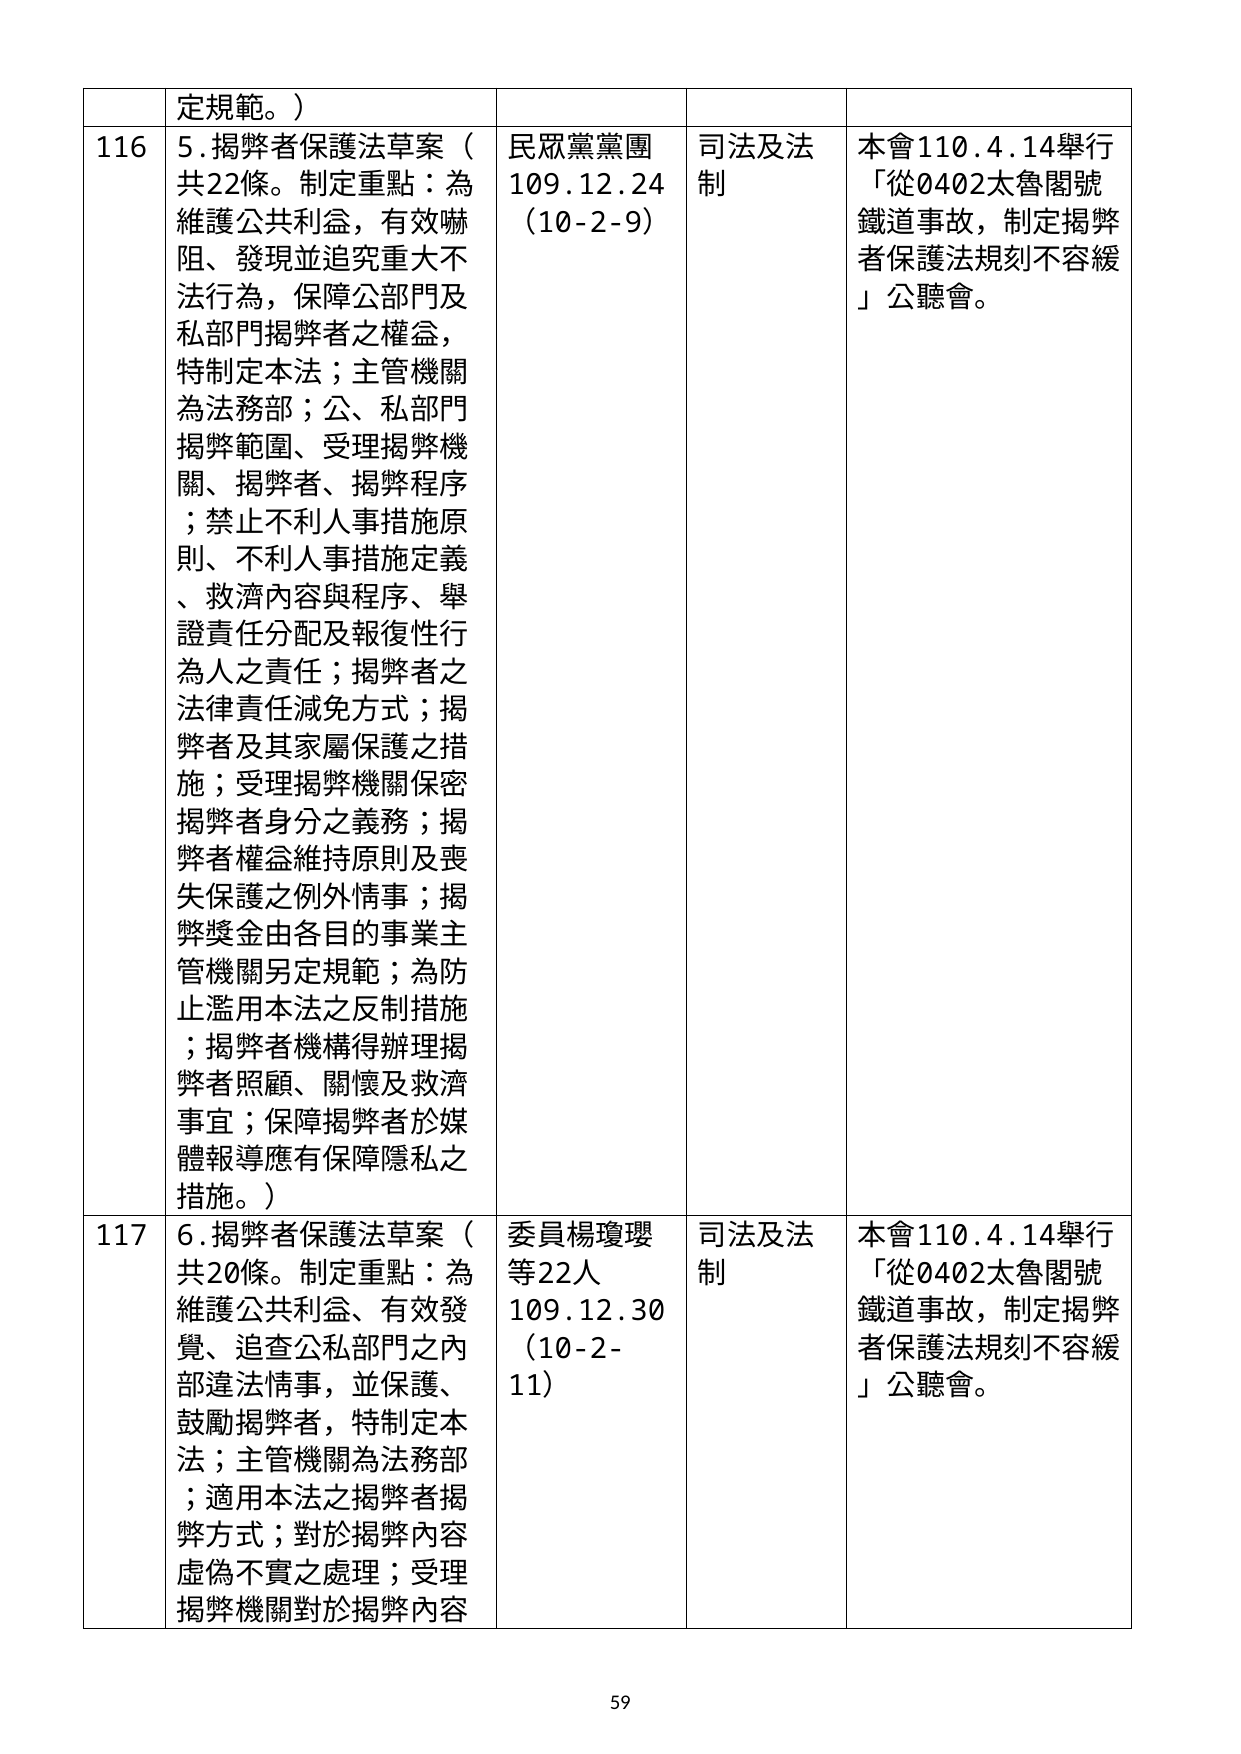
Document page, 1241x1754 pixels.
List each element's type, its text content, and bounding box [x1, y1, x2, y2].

table_cell 司法及法制 [687, 127, 846, 1215]
table_cell 117 [84, 1216, 165, 1628]
table_cell 委員楊瓊瓔等22人 109.12.30 （10-2-11） [497, 1216, 686, 1628]
table_cell 民眾黨黨團 109.12.24 （10-2-9） [497, 127, 686, 1215]
table_cell 5.揭弊者保護法草案（共22條。制定重點：為維護公共利益，有效嚇阻、發現並追究重大不法行為，保障公部門及私部門揭弊者之權益，特制定本法；主管機關為法務部；公、私部門揭弊範圍、受理揭弊機關、揭弊者、揭弊程序；禁止不利人事措施原則、不利人事措施定義、救濟內容與程序、舉證責任分配及報復性行為人之責任；揭弊者之法律責任減免方式；揭弊者及其家屬保護之措施；受理揭弊機關保密揭弊者身分之義務；揭弊者權益維持原則及喪失保護之例外情事；揭弊獎金由各目的事業主管機關另定規範；為防止濫用本法之反制措施；揭弊者機構得辦理揭弊者照顧、關懷及救濟事宜；保障揭弊者於媒體報導應有保障隱私之措施。） [166, 127, 496, 1215]
table_cell 本會110.4.14舉行「從0402太魯閣號鐵道事故，制定揭弊者保護法規刻不容緩」公聽會。 [847, 1216, 1131, 1628]
table_cell 司法及法制 [687, 1216, 846, 1628]
table_cell [687, 89, 846, 126]
table_cell 6.揭弊者保護法草案（共20條。制定重點：為維護公共利益、有效發覺、追查公私部門之內部違法情事，並保護、鼓勵揭弊者，特制定本法；主管機關為法務部；適用本法之揭弊者揭弊方式；對於揭弊內容虛偽不實之處理；受理揭弊機關對於揭弊內容 [166, 1216, 496, 1628]
table_cell [497, 89, 686, 126]
table_cell [84, 89, 165, 126]
table_cell 定規範。） [166, 89, 496, 126]
table_cell 本會110.4.14舉行「從0402太魯閣號鐵道事故，制定揭弊者保護法規刻不容緩」公聽會。 [847, 127, 1131, 1215]
table_cell [847, 89, 1131, 126]
table_cell 116 [84, 127, 165, 1215]
